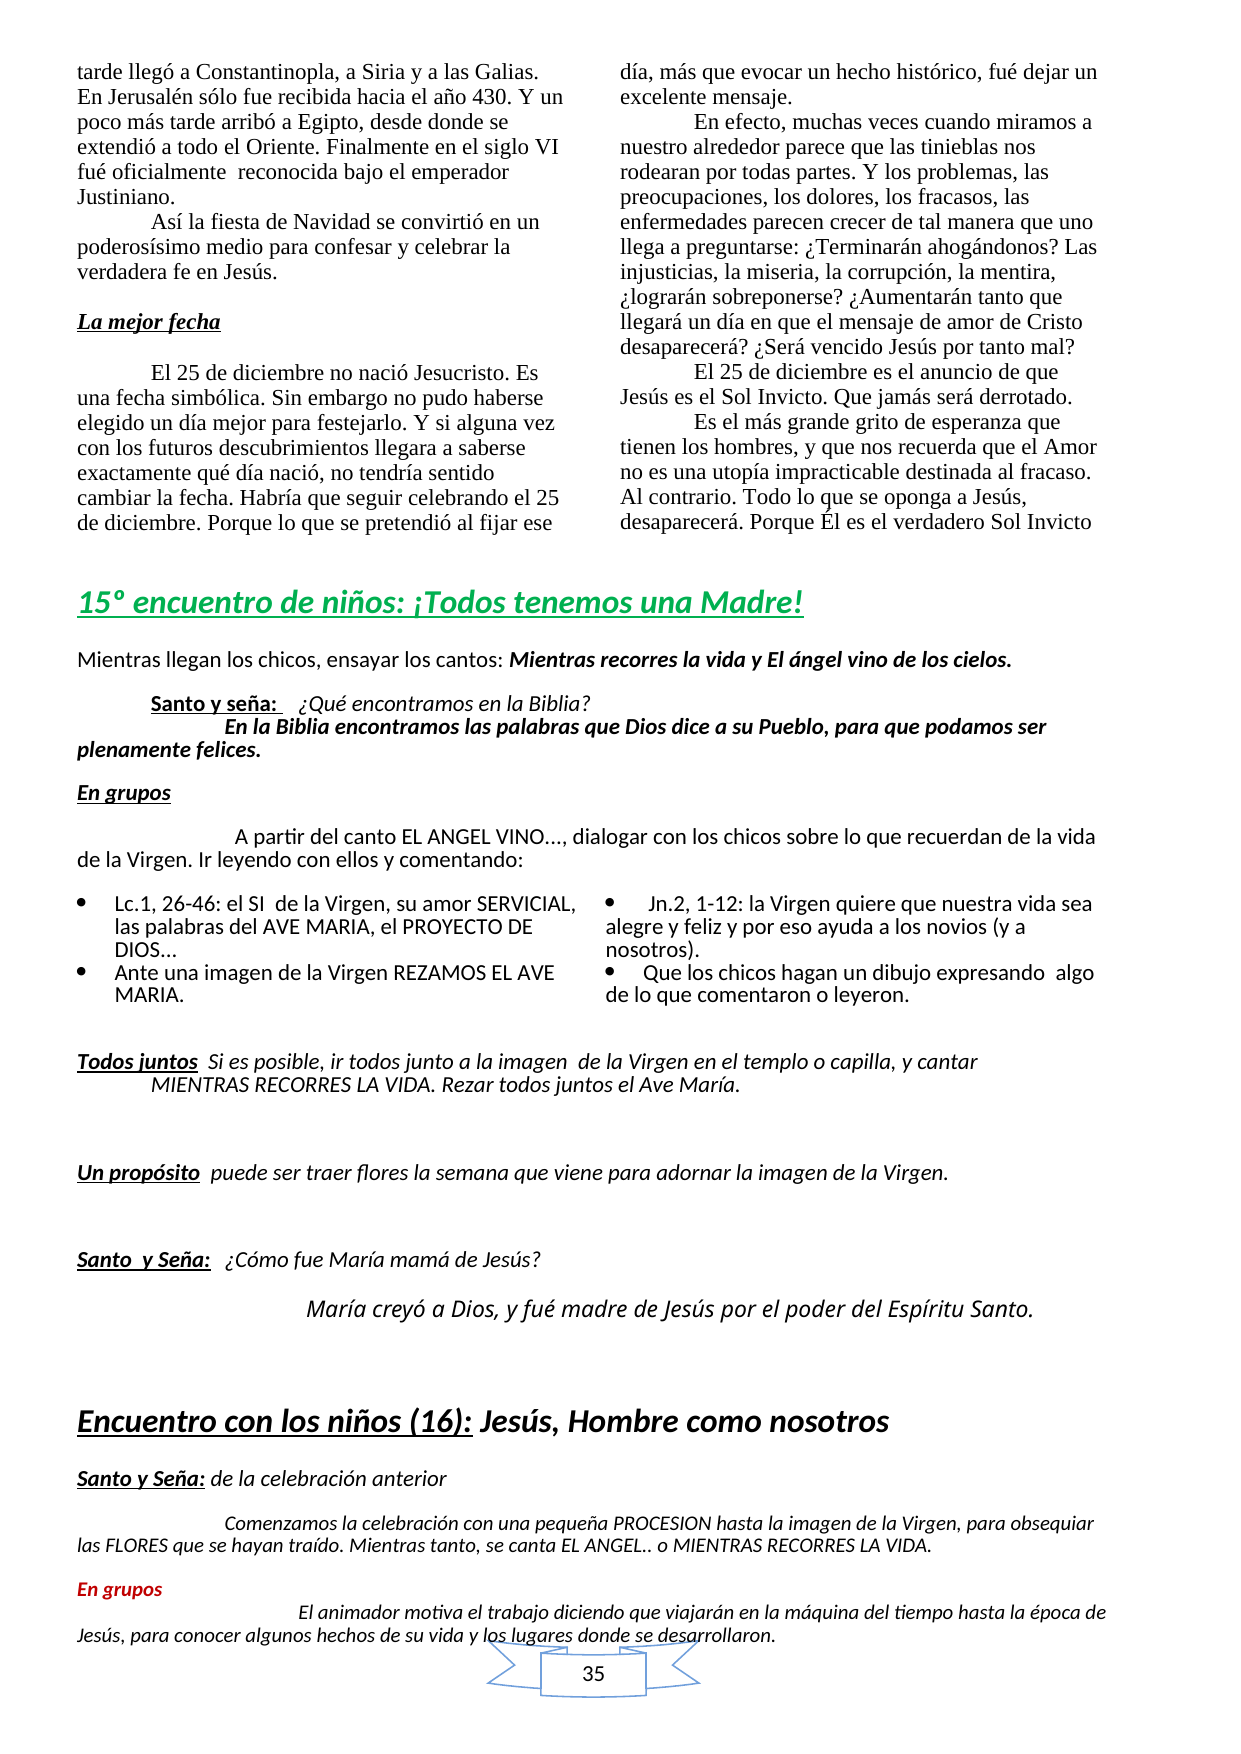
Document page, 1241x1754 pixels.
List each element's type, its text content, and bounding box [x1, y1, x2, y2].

text El 25 de diciembre es el anuncio de que Jesús es el Sol Invicto. Que jamás será derrotado. [620, 359, 1110, 409]
text Santo y Seña: de la celebración anterior [77, 1468, 1110, 1491]
text Encuentro con los niños (16): Jesús, Hombre como nosotros [77, 1400, 1110, 1441]
text El 25 de diciembre no nació Jesucristo. Es una fecha simbólica. Sin embargo no pudo haberse elegido un día mejor para festejarlo. Y si alguna vez con los futuros descubrimientos llegara a saberse exactamente qué día nació, no tendría sentido cambiar la fecha. Habría que seguir celebrando el 25 de diciembre. Porque lo que se pretendió al fijar ese [77, 360, 567, 535]
text Así la fiesta de Navidad se convirtió en un poderosísimo medio para confesar y celebrar la verdadera fe en Jesús. [77, 209, 567, 284]
text En grupos [77, 782, 1110, 805]
text El animador motiva el trabajo diciendo que viajarán en la máquina del tiempo hasta la época de Jesús, para conocer algunos hechos de su vida y los lugares donde se desarrollaron. [77, 1601, 1110, 1647]
list Lc.1, 26-46: el SI de la Virgen, su amor SERVICIAL, las palabras del AVE MARIA, el PROYECTO DE DIOS... [77, 893, 582, 962]
text A partir del canto EL ANGEL VINO..., dialogar con los chicos sobre lo que recuerdan de la vida de la Virgen. Ir leyendo con ellos y comentando: [77, 826, 1110, 872]
text La mejor fecha [77, 309, 567, 334]
subtitle María creyó a Dios, y fué madre de Jesús por el poder del Espíritu Santo. [77, 1293, 1110, 1324]
text tarde llegó a Constantinopla, a Siria y a las Galias. En Jerusalén sólo fue recibida hacia el año 430. Y un poco más tarde arribó a Egipto, desde donde se extendió a todo el Oriente. Finalmente en el siglo VI fué oficialmente reconocida bajo el emperador Justiniano. [77, 59, 567, 209]
text 15º encuentro de niños: ¡Todos tenemos una Madre! [77, 582, 1110, 622]
list Que los chicos hagan un dibujo expresando algo de lo que comentaron o leyeron. [605, 962, 1110, 1007]
text Santo y Seña: ¿Cómo fue María mamá de Jesús? [77, 1249, 1110, 1272]
text Todos juntos Si es posible, ir todos junto a la imagen de la Virgen en el templo o capilla, y cantar MIENTRAS RECORRES LA VIDA. Rezar todos juntos el Ave María. [77, 1051, 1110, 1097]
text En grupos [77, 1578, 1110, 1601]
text día, más que evocar un hecho histórico, fué dejar un excelente mensaje. [620, 59, 1110, 109]
text En efecto, muchas veces cuando miramos a nuestro alrededor parece que las tinieblas nos rodearan por todas partes. Y los problemas, las preocupaciones, los dolores, los fracasos, las enfermedades parecen crecer de tal manera que uno llega a preguntarse: ¿Terminarán ahogándonos? Las injusticias, la miseria, la corrupción, la mentira, ¿lograrán sobreponerse? ¿Aumentarán tanto que llegará un día en que el mensaje de amor de Cristo desaparecerá? ¿Será vencido Jesús por tanto mal? [620, 109, 1110, 359]
list Jn.2, 1-12: la Virgen quiere que nuestra vida sea alegre y feliz y por eso ayuda a los novios (y a nosotros). [605, 893, 1110, 962]
text Es el más grande grito de esperanza que tienen los hombres, y que nos recuerda que el Amor no es una utopía impracticable destinada al fracaso. Al contrario. Todo lo que se oponga a Jesús, desaparecerá. Porque Él es el verdadero Sol Invicto [620, 409, 1110, 534]
text Un propósito puede ser traer flores la semana que viene para adornar la imagen de la Virgen. [77, 1162, 1110, 1184]
text Santo y seña: ¿Qué encontramos en la Biblia? En la Biblia encontramos las palabras que Dios dice a su Pueblo, para que podamos ser plenamente felices. [77, 693, 1110, 762]
text Comenzamos la celebración con una pequeña PROCESION hasta la imagen de la Virgen, para obsequiar las FLORES que se hayan traído. Mientras tanto, se canta EL ANGEL.. o MIENTRAS RECORRES LA VIDA. [77, 1512, 1110, 1557]
list Ante una imagen de la Virgen REZAMOS EL AVE MARIA. [77, 962, 582, 1007]
text Mientras llegan los chicos, ensayar los cantos: Mientras recorres la vida y El ángel vino de los cielos. [77, 649, 1110, 672]
